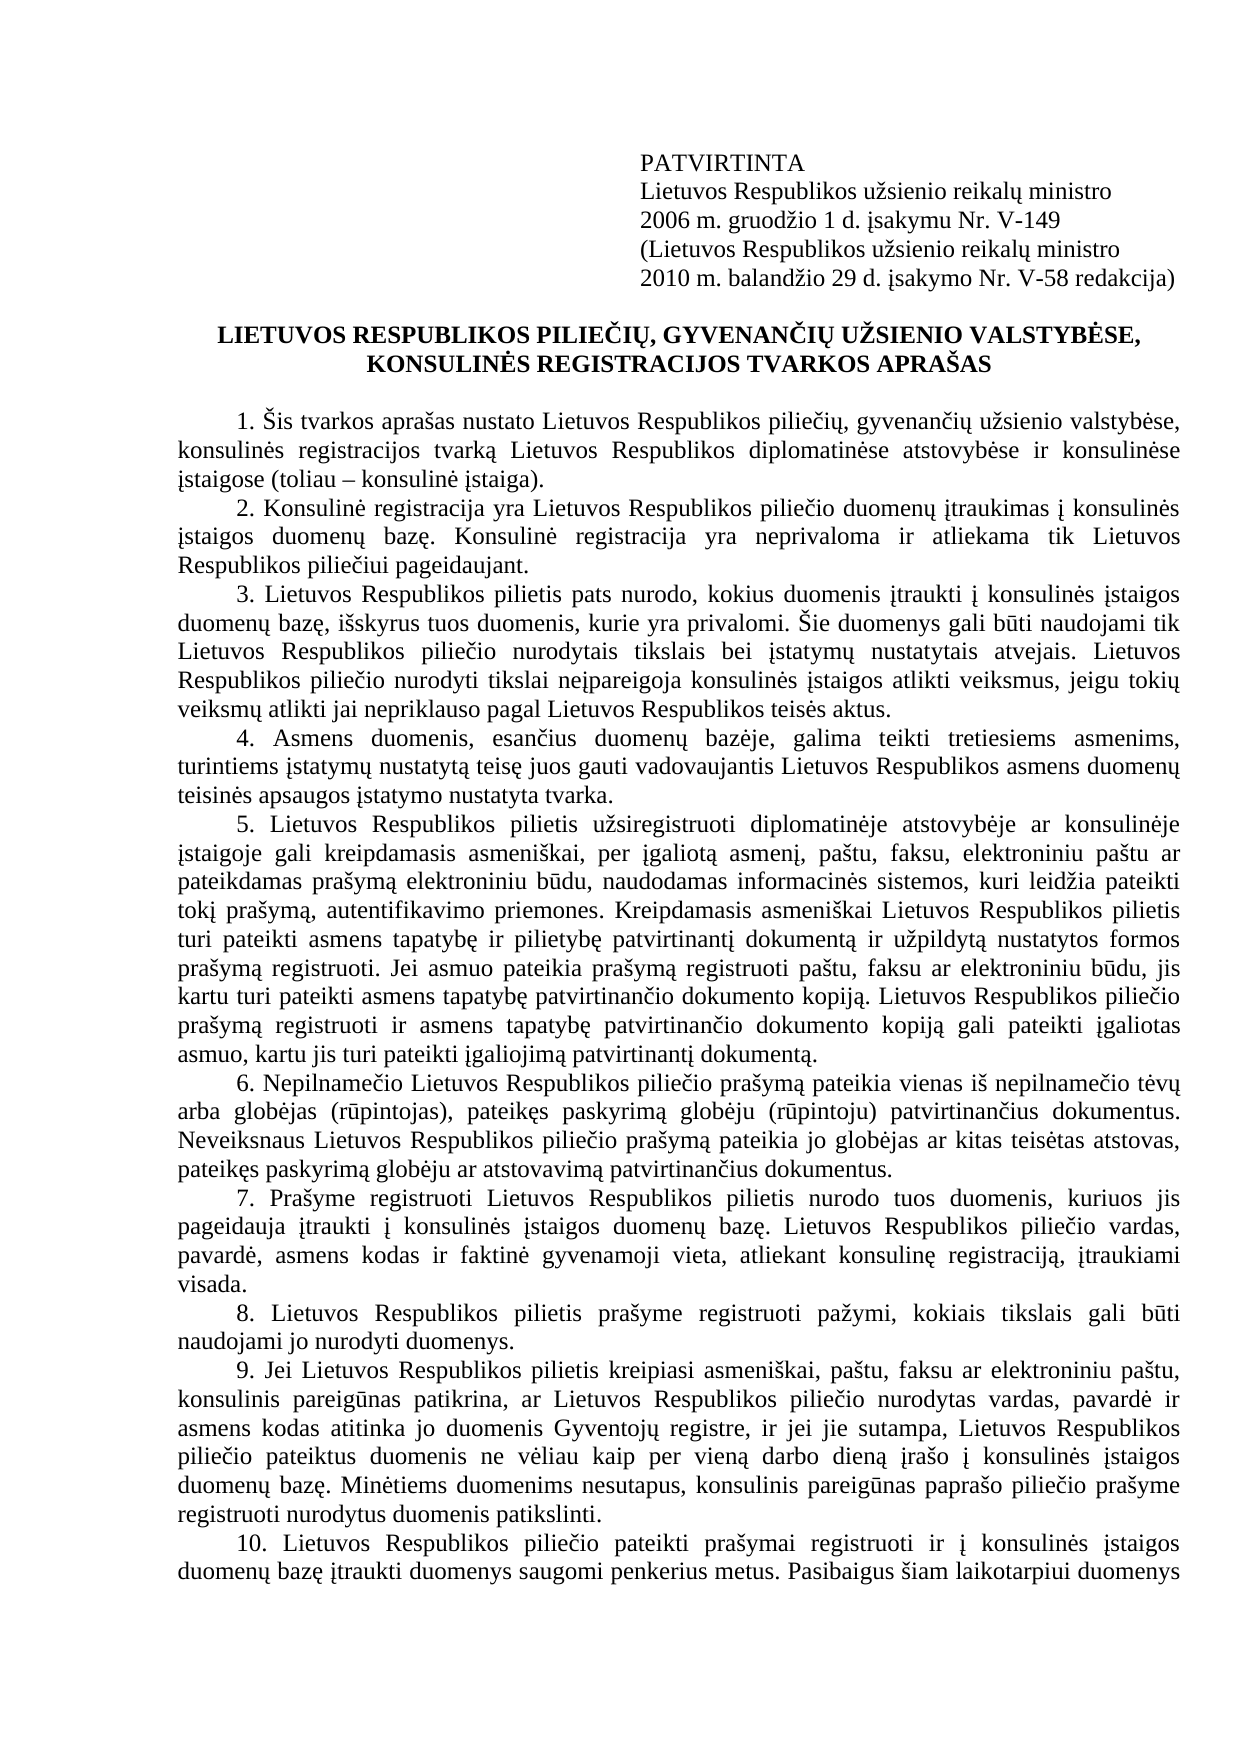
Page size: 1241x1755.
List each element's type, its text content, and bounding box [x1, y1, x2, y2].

text LIETUVOS RESPUBLIKOS PILIEČIŲ, GYVENANČIŲ UŽSIENIO VALSTYBĖSE, KONSULINĖS REGISTRACIJOS TVARKOS APRAŠAS [177, 320, 1181, 378]
text (Lietuvos Respublikos užsienio reikalų ministro [640, 234, 1181, 263]
text PATVIRTINTA [640, 148, 1181, 176]
text 5. Lietuvos Respublikos pilietis užsiregistruoti diplomatinėje atstovybėje ar konsulinėje įstaigoje gali kreipdamasis asmeniškai, per įgaliotą asmenį, paštu, faksu, elektroniniu paštu ar pateikdamas prašymą elektroniniu būdu, naudodamas informacinės sistemos, kuri leidžia pateikti tokį prašymą, autentifikavimo priemones. Kreipdamasis asmeniškai Lietuvos Respublikos pilietis turi pateikti asmens tapatybę ir pilietybę patvirtinantį dokumentą ir užpildytą nustatytos formos prašymą registruoti. Jei asmuo pateikia prašymą registruoti paštu, faksu ar elektroniniu būdu, jis kartu turi pateikti asmens tapatybę patvirtinančio dokumento kopiją. Lietuvos Respublikos piliečio prašymą registruoti ir asmens tapatybę patvirtinančio dokumento kopiją gali pateikti įgaliotas asmuo, kartu jis turi pateikti įgaliojimą patvirtinantį dokumentą. [177, 809, 1181, 1068]
text Lietuvos Respublikos užsienio reikalų ministro [640, 176, 1181, 205]
text 2. Konsulinė registracija yra Lietuvos Respublikos piliečio duomenų įtraukimas į konsulinės įstaigos duomenų bazę. Konsulinė registracija yra neprivaloma ir atliekama tik Lietuvos Respublikos piliečiui pageidaujant. [177, 493, 1181, 579]
text 3. Lietuvos Respublikos pilietis pats nurodo, kokius duomenis įtraukti į konsulinės įstaigos duomenų bazę, išskyrus tuos duomenis, kurie yra privalomi. Šie duomenys gali būti naudojami tik Lietuvos Respublikos piliečio nurodytais tikslais bei įstatymų nustatytais atvejais. Lietuvos Respublikos piliečio nurodyti tikslai neįpareigoja konsulinės įstaigos atlikti veiksmus, jeigu tokių veiksmų atlikti jai nepriklauso pagal Lietuvos Respublikos teisės aktus. [177, 579, 1181, 723]
text 2006 m. gruodžio 1 d. įsakymu Nr. V-149 [640, 205, 1181, 234]
text 6. Nepilnamečio Lietuvos Respublikos piliečio prašymą pateikia vienas iš nepilnamečio tėvų arba globėjas (rūpintojas), pateikęs paskyrimą globėju (rūpintoju) patvirtinančius dokumentus. Neveiksnaus Lietuvos Respublikos piliečio prašymą pateikia jo globėjas ar kitas teisėtas atstovas, pateikęs paskyrimą globėju ar atstovavimą patvirtinančius dokumentus. [177, 1068, 1181, 1183]
text 4. Asmens duomenis, esančius duomenų bazėje, galima teikti tretiesiems asmenims, turintiems įstatymų nustatytą teisę juos gauti vadovaujantis Lietuvos Respublikos asmens duomenų teisinės apsaugos įstatymo nustatyta tvarka. [177, 723, 1181, 809]
text 2010 m. balandžio 29 d. įsakymo Nr. V-58 redakcija) [640, 263, 1181, 291]
text 9. Jei Lietuvos Respublikos pilietis kreipiasi asmeniškai, paštu, faksu ar elektroniniu paštu, konsulinis pareigūnas patikrina, ar Lietuvos Respublikos piliečio nurodytas vardas, pavardė ir asmens kodas atitinka jo duomenis Gyventojų registre, ir jei jie sutampa, Lietuvos Respublikos piliečio pateiktus duomenis ne vėliau kaip per vieną darbo dieną įrašo į konsulinės įstaigos duomenų bazę. Minėtiems duomenims nesutapus, konsulinis pareigūnas paprašo piliečio prašyme registruoti nurodytus duomenis patikslinti. [177, 1355, 1181, 1528]
text 1. Šis tvarkos aprašas nustato Lietuvos Respublikos piliečių, gyvenančių užsienio valstybėse, konsulinės registracijos tvarką Lietuvos Respublikos diplomatinėse atstovybėse ir konsulinėse įstaigose (toliau – konsulinė įstaiga). [177, 406, 1181, 493]
text 7. Prašyme registruoti Lietuvos Respublikos pilietis nurodo tuos duomenis, kuriuos jis pageidauja įtraukti į konsulinės įstaigos duomenų bazę. Lietuvos Respublikos piliečio vardas, pavardė, asmens kodas ir faktinė gyvenamoji vieta, atliekant konsulinę registraciją, įtraukiami visada. [177, 1183, 1181, 1298]
text 10. Lietuvos Respublikos piliečio pateikti prašymai registruoti ir į konsulinės įstaigos duomenų bazę įtraukti duomenys saugomi penkerius metus. Pasibaigus šiam laikotarpiui duomenys [177, 1528, 1181, 1585]
text 8. Lietuvos Respublikos pilietis prašyme registruoti pažymi, kokiais tikslais gali būti naudojami jo nurodyti duomenys. [177, 1298, 1181, 1355]
